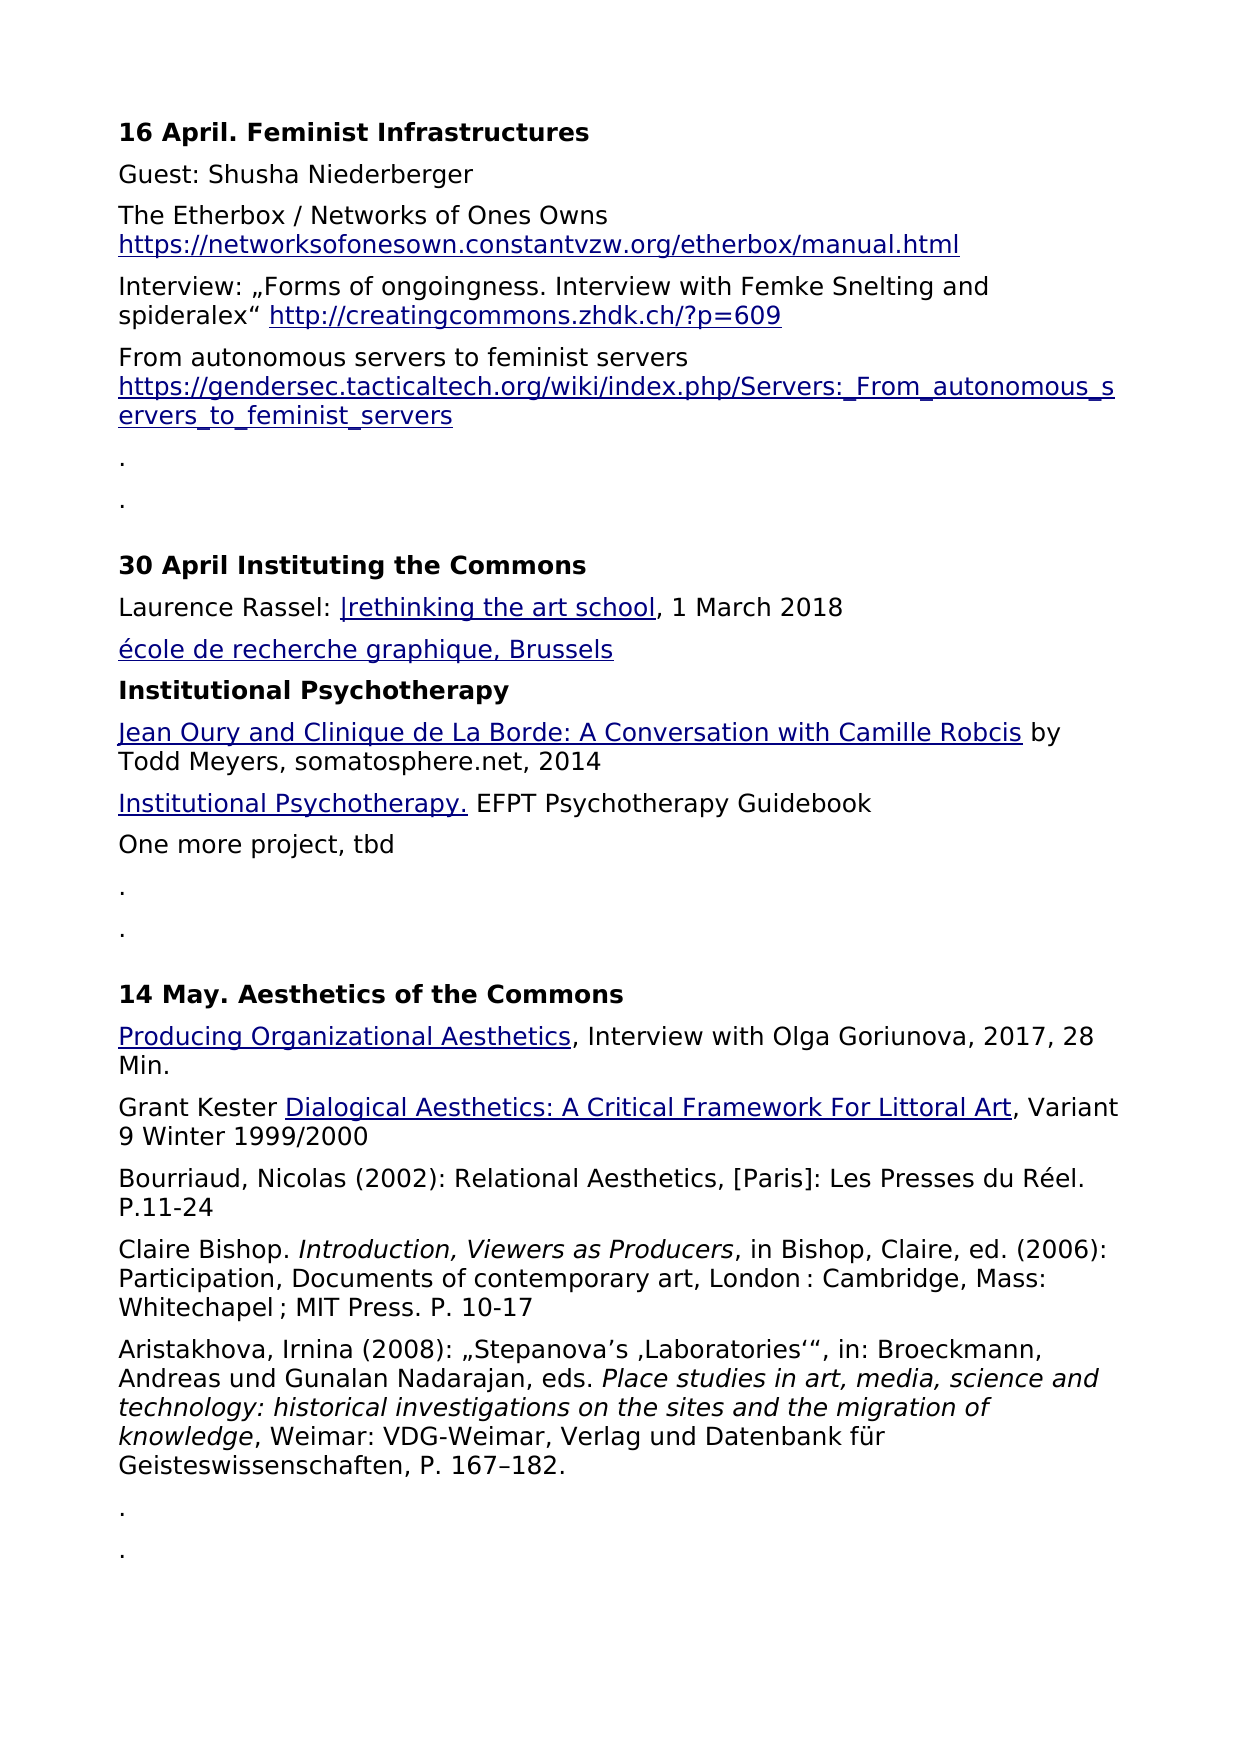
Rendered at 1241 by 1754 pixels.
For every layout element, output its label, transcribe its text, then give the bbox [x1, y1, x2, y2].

text . [118, 914, 1122, 943]
text Claire Bishop. Introduction, Viewers as Producers, in Bishop, Claire, ed. (2006): Participation, Documents of contemporary art, London : Cambridge, Mass: Whitechapel ; MIT Press. P. 10-17 [118, 1235, 1122, 1322]
subtitle 16 April. Feminist Infrastructures [118, 118, 1122, 147]
text . [118, 485, 1122, 514]
text Producing Organizational Aesthetics, Interview with Olga Goriunova, 2017, 28 Min. [118, 1022, 1122, 1081]
text école de recherche graphique, Brussels [118, 635, 1122, 664]
text Bourriaud, Nicolas (2002): Relational Aesthetics, [Paris]: Les Presses du Réel. P.11-24 [118, 1164, 1122, 1222]
text Guest: Shusha Niederberger [118, 160, 1122, 189]
subtitle 14 May. Aesthetics of the Commons [118, 981, 1122, 1010]
text . [118, 443, 1122, 472]
text Jean Oury and Clinique de La Borde: A Conversation with Camille Robcis by Todd Meyers, somatosphere.net, 2014 [118, 718, 1122, 776]
subtitle 30 April Instituting the Commons [118, 551, 1122, 581]
text Laurence Rassel: |rethinking the art school, 1 March 2018 [118, 593, 1122, 622]
text From autonomous servers to feminist servers https://gendersec.tacticaltech.org/wiki/index.php/Servers:_From_autonomous_servers_to_feminist_servers [118, 343, 1122, 431]
text Grant Kester Dialogical Aesthetics: A Critical Framework For Littoral Art, Variant 9 Winter 1999/2000 [118, 1093, 1122, 1151]
text Institutional Psychotherapy. EFPT Psychotherapy Guidebook [118, 789, 1122, 818]
text Interview: „Forms of ongoingness. Interview with Femke Snelting and spideralex“ http://creatingcommons.zhdk.ch/?p=609 [118, 272, 1122, 331]
text One more project, tbd [118, 831, 1122, 860]
text The Etherbox / Networks of Ones Owns https://networksofonesown.constantvzw.org/etherbox/manual.html [118, 201, 1122, 260]
text . [118, 1535, 1122, 1564]
text . [118, 872, 1122, 901]
text Aristakhova, Irnina (2008): „Stepanova’s ‚Laboratories‘“, in: Broeckmann, Andreas und Gunalan Nadarajan, eds. Place studies in art, media, science and technology: historical investigations on the sites and the migration of knowledge, Weimar: VDG-Weimar, Verlag und Datenbank für Geisteswissenschaften, P. 167–182. [118, 1335, 1122, 1481]
text Institutional Psychotherapy [118, 676, 1122, 706]
text . [118, 1493, 1122, 1522]
